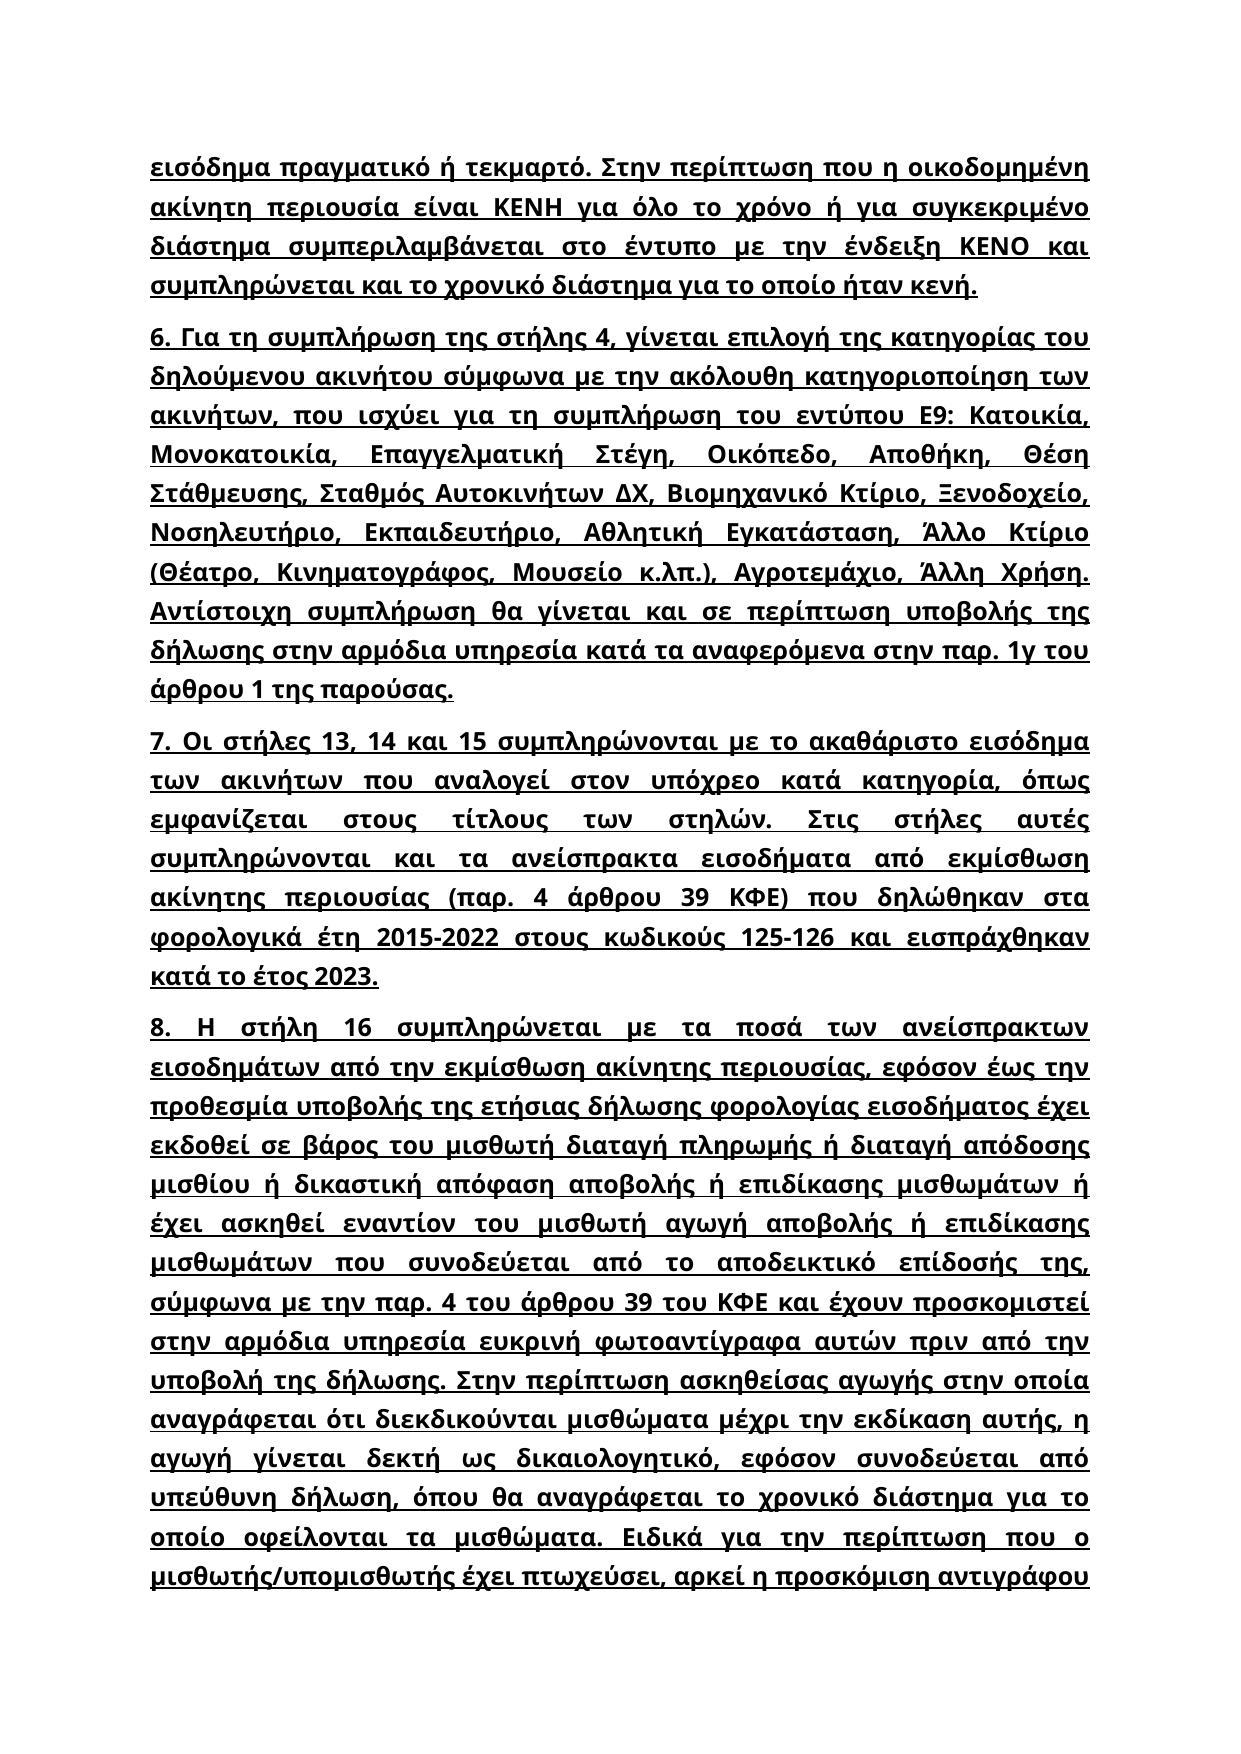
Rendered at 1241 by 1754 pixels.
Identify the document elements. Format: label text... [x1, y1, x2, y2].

text έχει ασκηθεί εναντίον του μισθωτή αγωγή αποβολής ή επιδίκασης [150, 1197, 1090, 1235]
text εισοδημάτων από την εκμίσθωση ακίνητης περιουσίας, εφόσον έως την [150, 1041, 1090, 1078]
text μισθωτής/υπομισθωτής έχει πτωχεύσει, αρκεί η προσκόμιση αντιγράφου [150, 1550, 1090, 1587]
text των ακινήτων που αναλογεί στον υπόχρεο κατά κατηγορία, όπως [150, 754, 1090, 791]
text κατά το έτος 2023. [150, 950, 1090, 992]
text μισθωμάτων που συνοδεύεται από το αποδεικτικό επίδοσής της, [150, 1237, 1090, 1274]
text σύμφωνα με την παρ. 4 του άρθρου 39 του ΚΦΕ και έχουν προσκομιστεί [150, 1276, 1090, 1313]
text Νοσηλευτήριο, Εκπαιδευτήριο, Αθλητική Εγκατάσταση, Άλλο Κτίριο [150, 507, 1090, 544]
text φορολογικά έτη 2015-2022 στους κωδικούς 125-126 και εισπράχθηκαν [150, 911, 1090, 948]
text συμπληρώνονται και τα ανείσπρακτα εισοδήματα από εκμίσθωση [150, 832, 1090, 870]
text εμφανίζεται στους τίτλους των στηλών. Στις στήλες αυτές [150, 793, 1090, 831]
text μισθίου ή δικαστική απόφαση αποβολής ή επιδίκασης μισθωμάτων ή [150, 1158, 1090, 1196]
text (Θέατρο, Κινηματογράφος, Μουσείο κ.λπ.), Αγροτεμάχιο, Άλλη Χρήση. [150, 546, 1090, 583]
text 7. Οι στήλες 13, 14 και 15 συμπληρώνονται με το ακαθάριστο εισόδημα [150, 723, 1090, 752]
text αναγράφεται ότι διεκδικούνται μισθώματα μέχρι την εκδίκαση αυτής, η [150, 1393, 1090, 1431]
text αγωγή γίνεται δεκτή ως δικαιολογητικό, εφόσον συνοδεύεται από [150, 1432, 1090, 1470]
text ακινήτων, που ισχύει για τη συμπλήρωση του εντύπου Ε9: Κατοικία, [150, 389, 1090, 426]
text συμπληρώνεται και το χρονικό διάστημα για το οποίο ήταν κενή. [150, 259, 1090, 302]
text Μονοκατοικία, Επαγγελματική Στέγη, Οικόπεδο, Αποθήκη, Θέση [150, 428, 1090, 466]
text δήλωσης στην αρμόδια υπηρεσία κατά τα αναφερόμενα στην παρ. 1γ του [150, 624, 1090, 661]
text Στάθμευσης, Σταθμός Αυτοκινήτων ΔΧ, Βιομηχανικό Κτίριο, Ξενοδοχείο, [150, 467, 1090, 505]
text οποίο οφείλονται τα μισθώματα. Ειδικά για την περίπτωση που ο [150, 1511, 1090, 1548]
text Αντίστοιχη συμπλήρωση θα γίνεται και σε περίπτωση υποβολής της [150, 585, 1090, 622]
text εισόδημα πραγματικό ή τεκμαρτό. Στην περίπτωση που η οικοδομημένη [150, 150, 1090, 179]
text 8. Η στήλη 16 συμπληρώνεται με τα ποσά των ανείσπρακτων [150, 1010, 1090, 1039]
text διάστημα συμπεριλαμβάνεται στο έντυπο με την ένδειξη ΚΕΝΟ και [150, 220, 1090, 257]
text υπεύθυνη δήλωση, όπου θα αναγράφεται το χρονικό διάστημα για το [150, 1472, 1090, 1509]
text δηλούμενου ακινήτου σύμφωνα με την ακόλουθη κατηγοριοποίηση των [150, 350, 1090, 387]
text στην αρμόδια υπηρεσία ευκρινή φωτοαντίγραφα αυτών πριν από την [150, 1315, 1090, 1352]
text άρθρου 1 της παρούσας. [150, 663, 1090, 706]
text προθεσμία υποβολής της ετήσιας δήλωσης φορολογίας εισοδήματος έχει [150, 1080, 1090, 1117]
text ακίνητη περιουσία είναι ΚΕΝΗ για όλο το χρόνο ή για συγκεκριμένο [150, 181, 1090, 218]
text εκδοθεί σε βάρος του μισθωτή διαταγή πληρωμής ή διαταγή απόδοσης [150, 1119, 1090, 1156]
text ακίνητης περιουσίας (παρ. 4 άρθρου 39 ΚΦΕ) που δηλώθηκαν στα [150, 872, 1090, 909]
text 6. Για τη συμπλήρωση της στήλης 4, γίνεται επιλογή της κατηγορίας του [150, 319, 1090, 348]
text υποβολή της δήλωσης. Στην περίπτωση ασκηθείσας αγωγής στην οποία [150, 1354, 1090, 1391]
